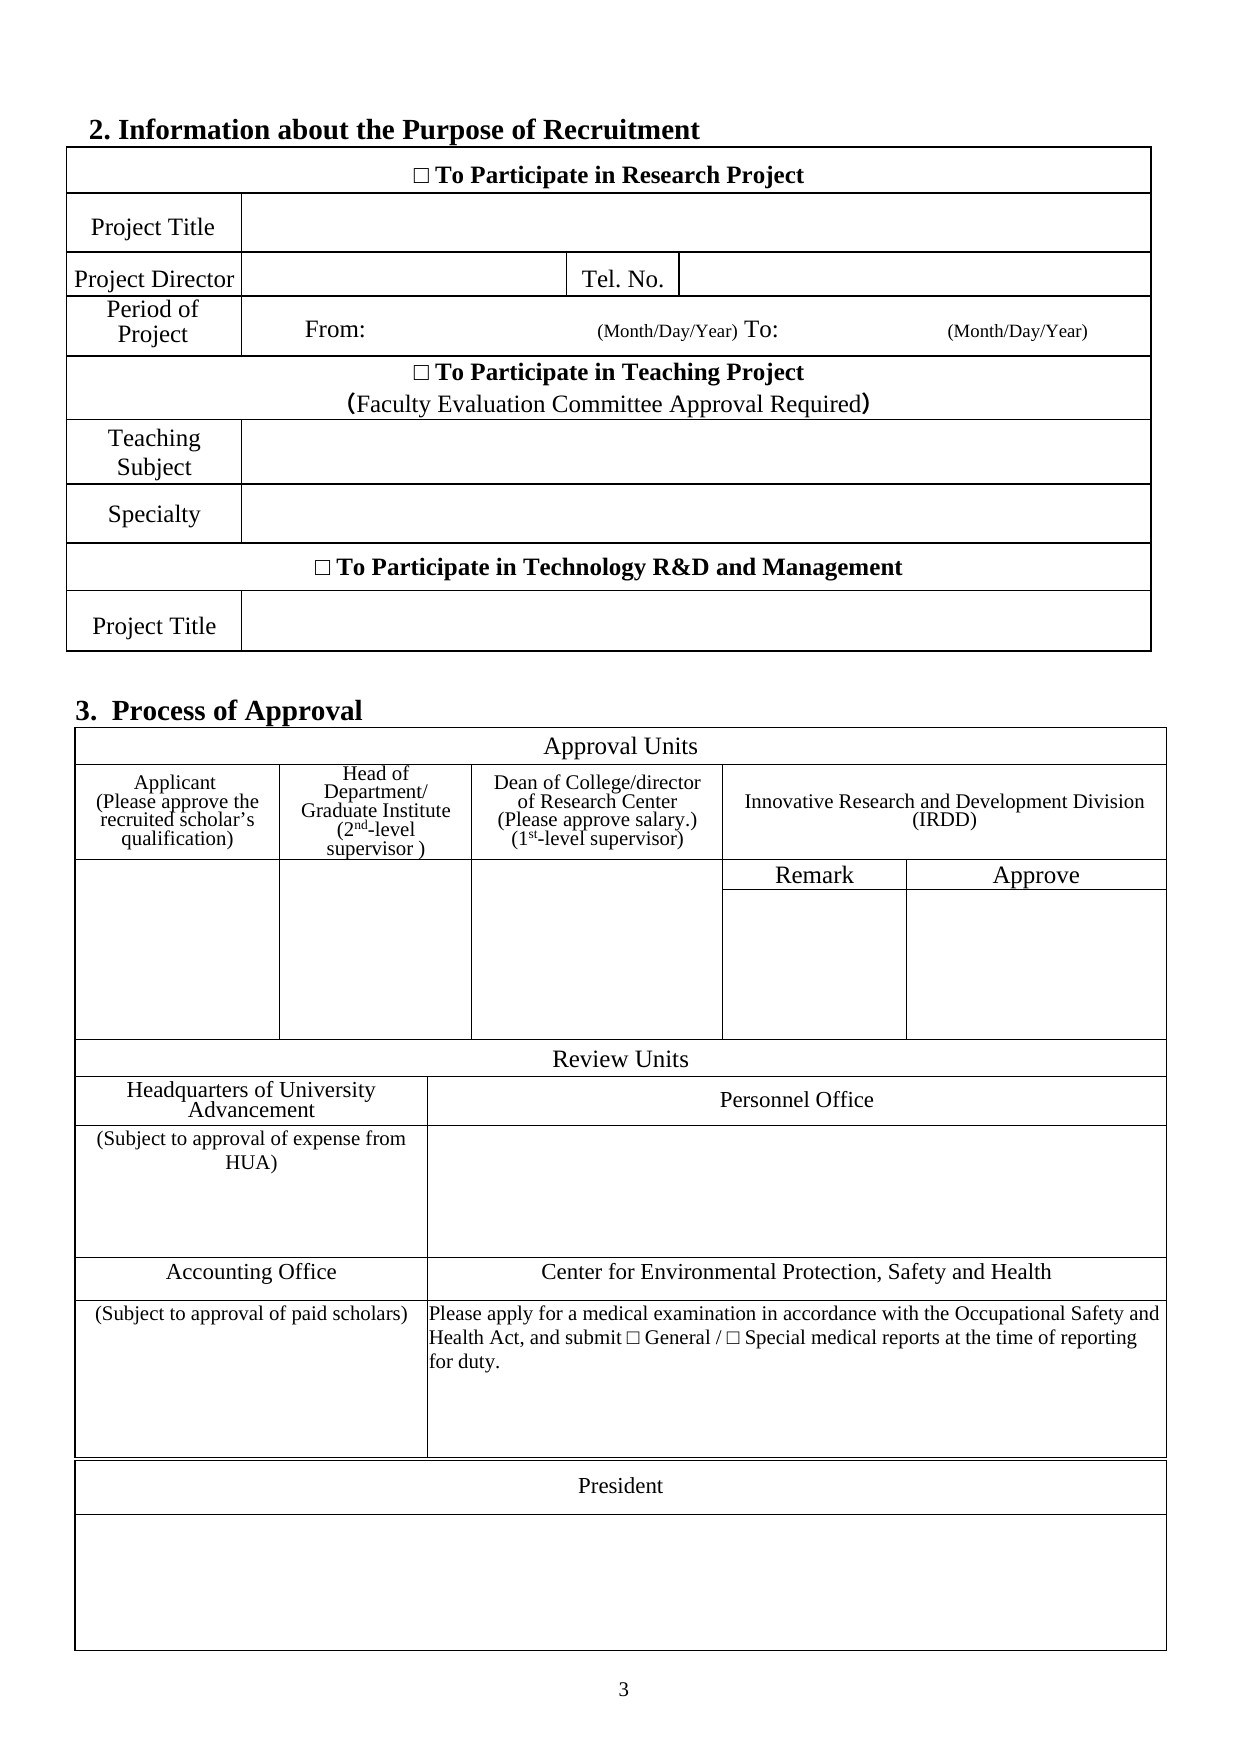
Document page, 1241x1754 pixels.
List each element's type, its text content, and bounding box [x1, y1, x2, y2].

table_cell Innovative Research and Development Division (IRDD) [723, 765, 1166, 859]
table_cell (Subject to approval of expense from HUA) [76, 1126, 427, 1257]
text 2. Information about the Purpose of Recruitment [89, 108, 1152, 146]
table_cell Dean of College/director of Research Center (Please approve salary.) (1st-level supervisor) [472, 765, 722, 859]
table_cell □ To Participate in Teaching Project （Faculty Evaluation Committee Approval Required） [67, 357, 1150, 419]
table_cell Review Units [76, 1040, 1166, 1076]
table_cell [907, 890, 1166, 1039]
table_cell Specialty [67, 485, 241, 542]
table_cell Center for Environmental Protection, Safety and Health [428, 1258, 1166, 1300]
table_cell Personnel Office [428, 1077, 1166, 1125]
text 3. Process of Approval [0, 689, 1152, 727]
table_cell [242, 485, 1150, 542]
table_cell [680, 253, 1150, 295]
table_cell [428, 1126, 1166, 1257]
table_cell [76, 1515, 1166, 1650]
table_cell [723, 890, 906, 1039]
table_cell [242, 591, 1150, 650]
table_cell Please apply for a medical examination in accordance with the Occupational Safety and Health Act, and submit □ General / □ Special medical reports at the time of reporting for duty. [428, 1301, 1166, 1457]
table_cell Teaching Subject [67, 420, 241, 483]
table_header Approval Units [76, 728, 1166, 764]
table_cell [472, 860, 722, 1039]
table_cell [242, 253, 566, 295]
table_cell Project Title [67, 194, 241, 251]
table_cell Head of Department/ Graduate Institute (2nd-level supervisor ) [280, 765, 471, 859]
table_cell Tel. No. [567, 253, 678, 295]
table_cell Project Title [67, 591, 241, 650]
table_cell □ To Participate in Technology R&D and Management [67, 544, 1150, 590]
table_cell Period of Project [67, 297, 241, 355]
table_cell Approve [907, 860, 1166, 888]
table_cell From: (Month/Day/Year) To: (Month/Day/Year) [242, 297, 1150, 355]
table_cell Headquarters of University Advancement [76, 1077, 427, 1125]
table_cell Applicant (Please approve the recruited scholar’s qualification) [76, 765, 279, 859]
table_cell [76, 860, 279, 1039]
table_cell [242, 420, 1150, 483]
table_cell Accounting Office [76, 1258, 427, 1300]
table_header □ To Participate in Research Project [67, 148, 1150, 192]
table_cell Project Director [67, 253, 241, 295]
table_cell [242, 194, 1150, 251]
table_cell [280, 860, 471, 1039]
table_header President [76, 1461, 1166, 1514]
table_cell (Subject to approval of paid scholars) [76, 1301, 427, 1457]
table_cell Remark [723, 860, 906, 888]
